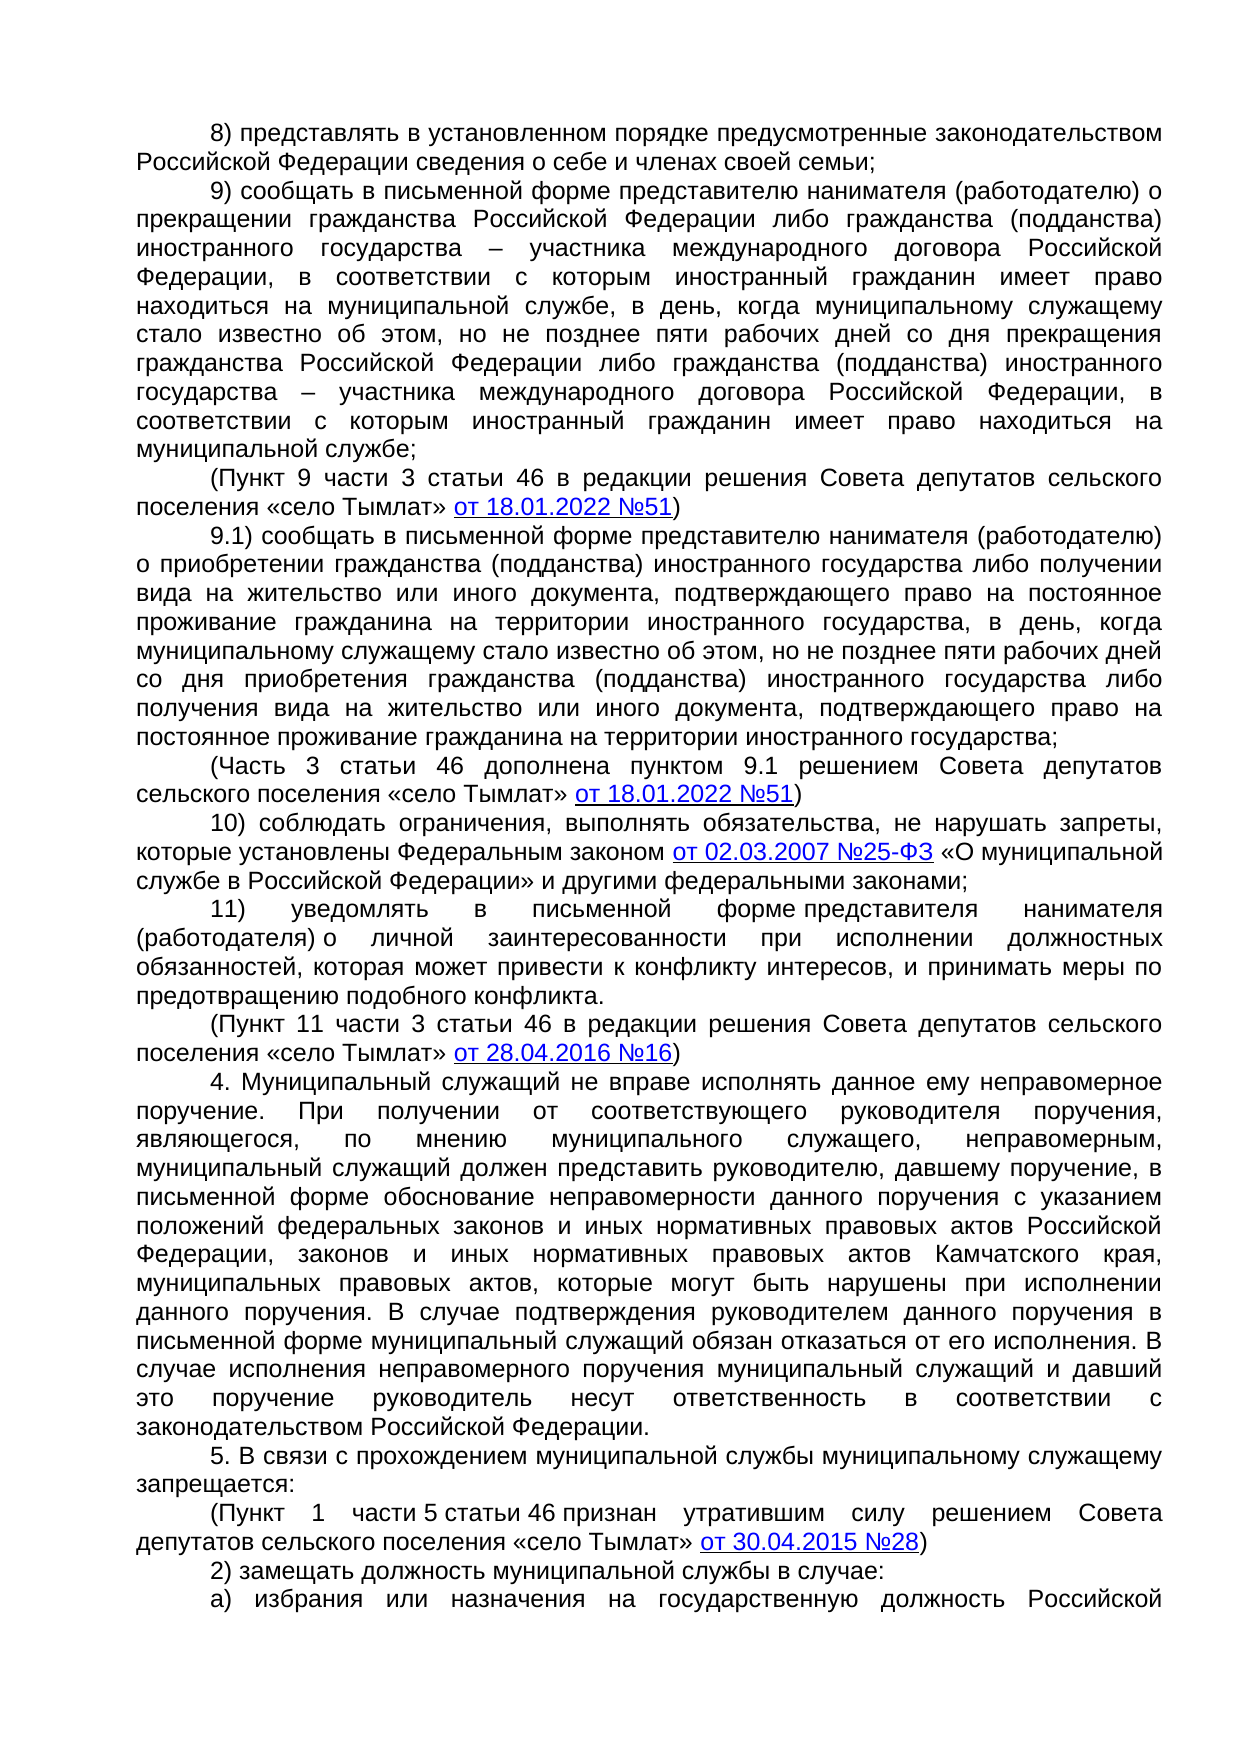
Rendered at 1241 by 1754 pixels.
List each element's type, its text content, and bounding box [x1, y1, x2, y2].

text 4. Муниципальный служащий не вправе исполнять данное ему неправомерное поручение. При получении от соответствующего руководителя поручения, являющегося, по мнению муниципального служащего, неправомерным, муниципальный служащий должен представить руководителю, давшему поручение, в письменной форме обоснование неправомерности данного поручения с указанием положений федеральных законов и иных нормативных правовых актов Российской Федерации, законов и иных нормативных правовых актов Камчатского края, муниципальных правовых актов, которые могут быть нарушены при исполнении данного поручения. В случае подтверждения руководителем данного поручения в письменной форме муниципальный служащий обязан отказаться от его исполнения. В случае исполнения неправомерного поручения муниципальный служащий и давший это поручение руководитель несут ответственность в соответствии с законодательством Российской Федерации. [136, 1067, 1163, 1441]
text (Пункт 1 части 5 статьи 46 признан утратившим силу решением Совета депутатов сельского поселения «село Тымлат» от 30.04.2015 №28) [136, 1498, 1163, 1556]
text (Пункт 11 части 3 статьи 46 в редакции решения Совета депутатов сельского поселения «село Тымлат» от 28.04.2016 №16) [136, 1009, 1163, 1067]
text 10) соблюдать ограничения, выполнять обязательства, не нарушать запреты, которые установлены Федеральным законом от 02.03.2007 №25-ФЗ «О муниципальной службе в Российской Федерации» и другими федеральными законами; [136, 808, 1163, 894]
text а) избрания или назначения на государственную должность Российской [136, 1584, 1163, 1613]
text 11) уведомлять в письменной форме представителя нанимателя (работодателя) о личной заинтересованности при исполнении должностных обязанностей, которая может привести к конфликту интересов, и принимать меры по предотвращению подобного конфликта. [136, 894, 1163, 1009]
text (Пункт 9 части 3 статьи 46 в редакции решения Совета депутатов сельского поселения «село Тымлат» от 18.01.2022 №51) [136, 463, 1163, 521]
text 8) представлять в установленном порядке предусмотренные законодательством Российской Федерации сведения о себе и членах своей семьи; [136, 118, 1163, 176]
text 9.1) сообщать в письменной форме представителю нанимателя (работодателю) о приобретении гражданства (подданства) иностранного государства либо получении вида на жительство или иного документа, подтверждающего право на постоянное проживание гражданина на территории иностранного государства, в день, когда муниципальному служащему стало известно об этом, но не позднее пяти рабочих дней со дня приобретения гражданства (подданства) иностранного государства либо получения вида на жительство или иного документа, подтверждающего право на постоянное проживание гражданина на территории иностранного государства; [136, 521, 1163, 751]
text 2) замещать должность муниципальной службы в случае: [136, 1556, 1163, 1584]
text 5. В связи с прохождением муниципальной службы муниципальному служащему запрещается: [136, 1441, 1163, 1498]
text (Часть 3 статьи 46 дополнена пунктом 9.1 решением Совета депутатов сельского поселения «село Тымлат» от 18.01.2022 №51) [136, 751, 1163, 808]
text 9) сообщать в письменной форме представителю нанимателя (работодателю) о прекращении гражданства Российской Федерации либо гражданства (подданства) иностранного государства – участника международного договора Российской Федерации, в соответствии с которым иностранный гражданин имеет право находиться на муниципальной службе, в день, когда муниципальному служащему стало известно об этом, но не позднее пяти рабочих дней со дня прекращения гражданства Российской Федерации либо гражданства (подданства) иностранного государства – участника международного договора Российской Федерации, в соответствии с которым иностранный гражданин имеет право находиться на муниципальной службе; [136, 176, 1163, 463]
